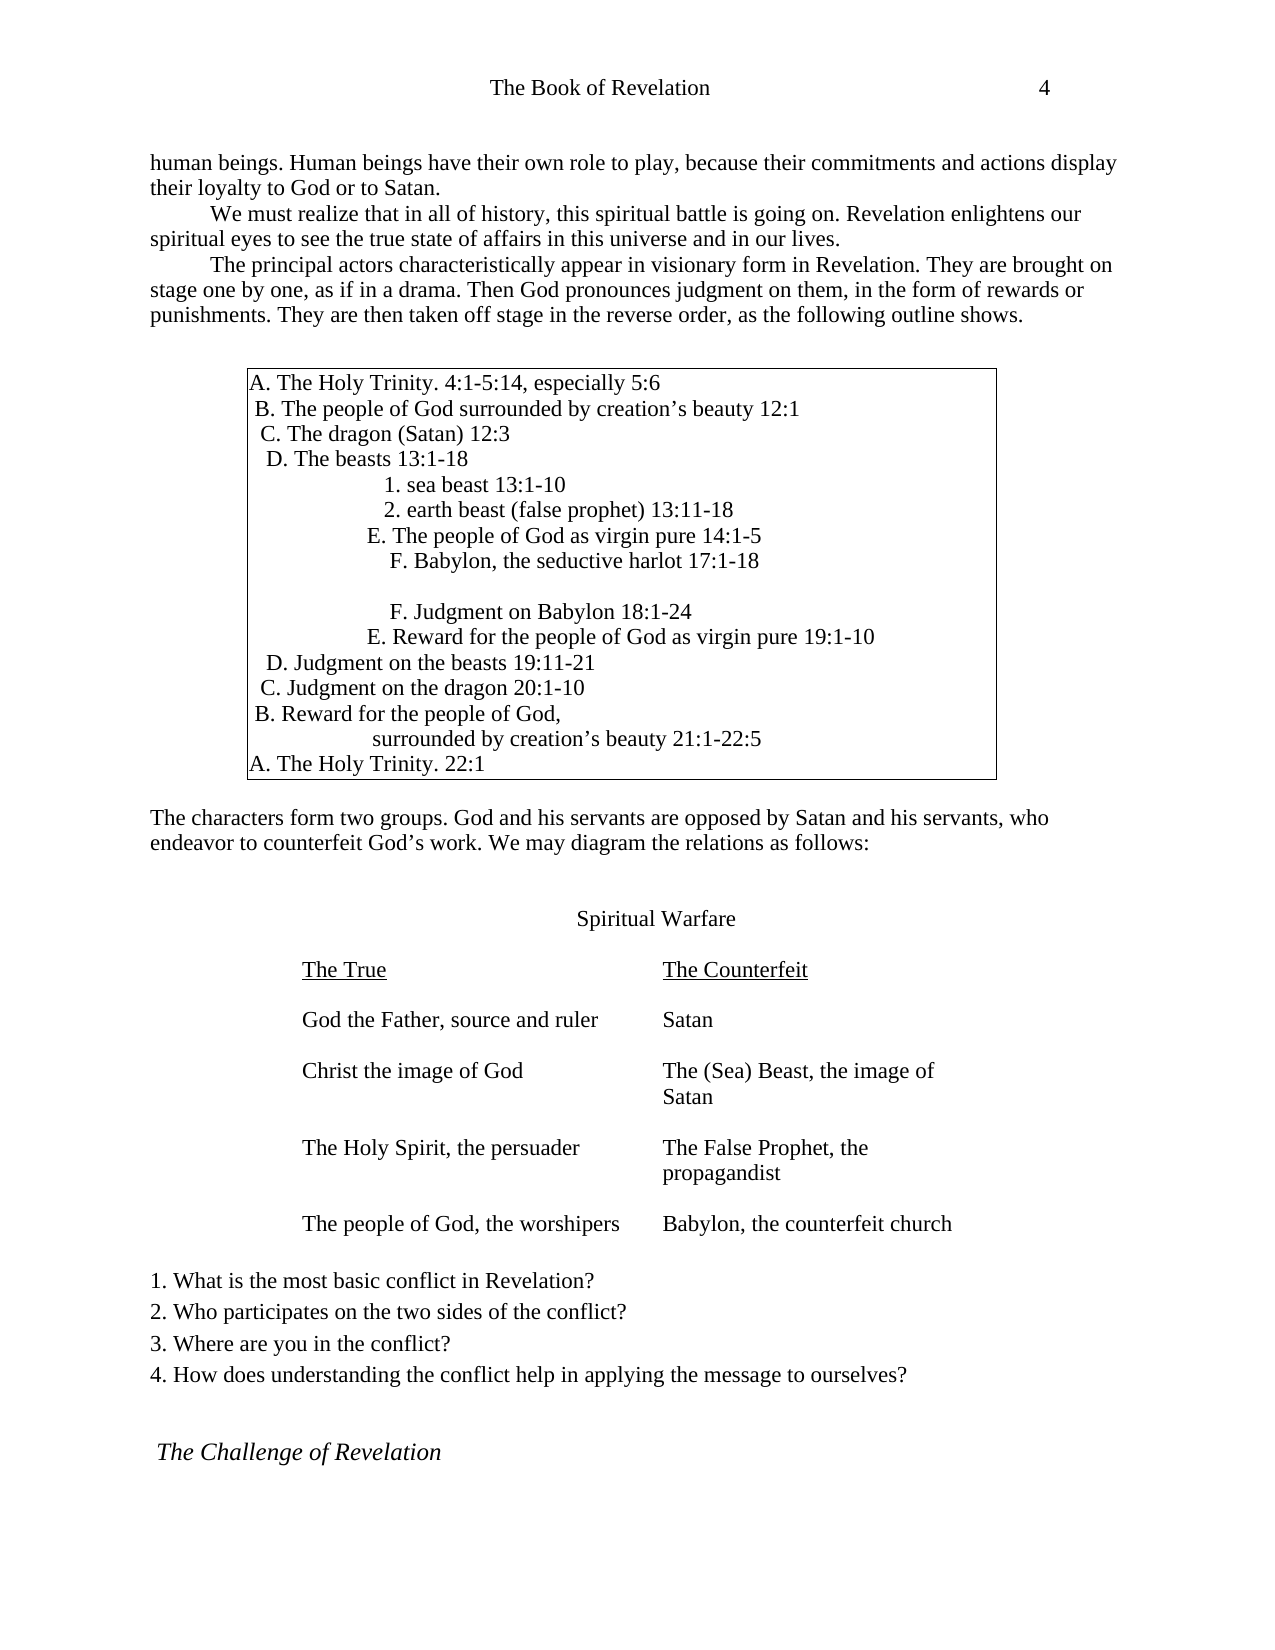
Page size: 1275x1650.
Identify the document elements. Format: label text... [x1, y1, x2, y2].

text 1. What is the most basic conflict in Revelation? [150, 1268, 1125, 1293]
table_cell [651, 1185, 994, 1211]
text 4. How does understanding the conflict help in applying the message to ourselves? [150, 1362, 1125, 1387]
table_cell Babylon, the counterfeit church [651, 1211, 994, 1236]
table_cell God the Father, source and ruler [291, 1008, 651, 1033]
table_cell [291, 982, 651, 1007]
text E. The people of God as virgin pure 14:1-5 [248, 521, 996, 546]
text B. The people of God surrounded by creation’s beauty 12:1 [248, 393, 996, 419]
text 3. Where are you in the conflict? [150, 1331, 1125, 1356]
text A. The Holy Trinity. 22:1 [248, 749, 996, 779]
table_cell The people of God, the worshipers [291, 1211, 651, 1236]
text 1. sea beast 13:1-10 [248, 470, 996, 495]
table_cell [291, 1033, 651, 1058]
table_cell [651, 982, 994, 1007]
text Spiritual Warfare [169, 906, 1144, 931]
table_cell Christ the image of God [291, 1058, 651, 1109]
text F. Judgment on Babylon 18:1-24 [248, 597, 996, 622]
text E. Reward for the people of God as virgin pure 19:1-10 [248, 622, 996, 648]
text We must realize that in all of history, this spiritual battle is going on. Revelation enlightens our spiritual eyes to see the true state of affairs in this universe and in our lives. [150, 201, 1125, 252]
table_cell [651, 1109, 994, 1134]
subtitle The Challenge of Revelation [150, 1438, 1125, 1466]
table_cell The False Prophet, the propagandist [651, 1135, 994, 1185]
table_header The True [291, 957, 651, 982]
text C. The dragon (Satan) 12:3 [248, 419, 996, 444]
table_cell [291, 1185, 651, 1211]
text C. Judgment on the dragon 20:1-10 [248, 673, 996, 698]
table_cell The Holy Spirit, the persuader [291, 1135, 651, 1185]
table_header The Counterfeit [651, 957, 994, 982]
table_cell Satan [651, 1008, 994, 1033]
text A. The Holy Trinity. 4:1-5:14, especially 5:6 [248, 369, 996, 393]
text 2. earth beast (false prophet) 13:11-18 [248, 495, 996, 521]
table_cell [651, 1033, 994, 1058]
text human beings. Human beings have their own role to play, because their commitments and actions display their loyalty to God or to Satan. [150, 150, 1125, 201]
text The characters form two groups. God and his servants are opposed by Satan and his servants, who endeavor to counterfeit God’s work. We may diagram the relations as follows: [150, 804, 1125, 855]
text The principal actors characteristically appear in visionary form in Revelation. They are brought on stage one by one, as if in a drama. Then God pronounces judgment on them, in the form of rewards or punishments. They are then taken off stage in the reverse order, as the following outline shows. [150, 252, 1125, 328]
text surrounded by creation’s beauty 21:1-22:5 [248, 724, 996, 749]
text 2. Who participates on the two sides of the conflict? [150, 1299, 1125, 1324]
table_cell [291, 1109, 651, 1134]
text D. Judgment on the beasts 19:11-21 [248, 648, 996, 673]
text D. The beasts 13:1-18 [248, 444, 996, 470]
table_cell The (Sea) Beast, the image of Satan [651, 1058, 994, 1109]
text F. Babylon, the seductive harlot 17:1-18 [248, 546, 996, 573]
text B. Reward for the people of God, [248, 698, 996, 724]
